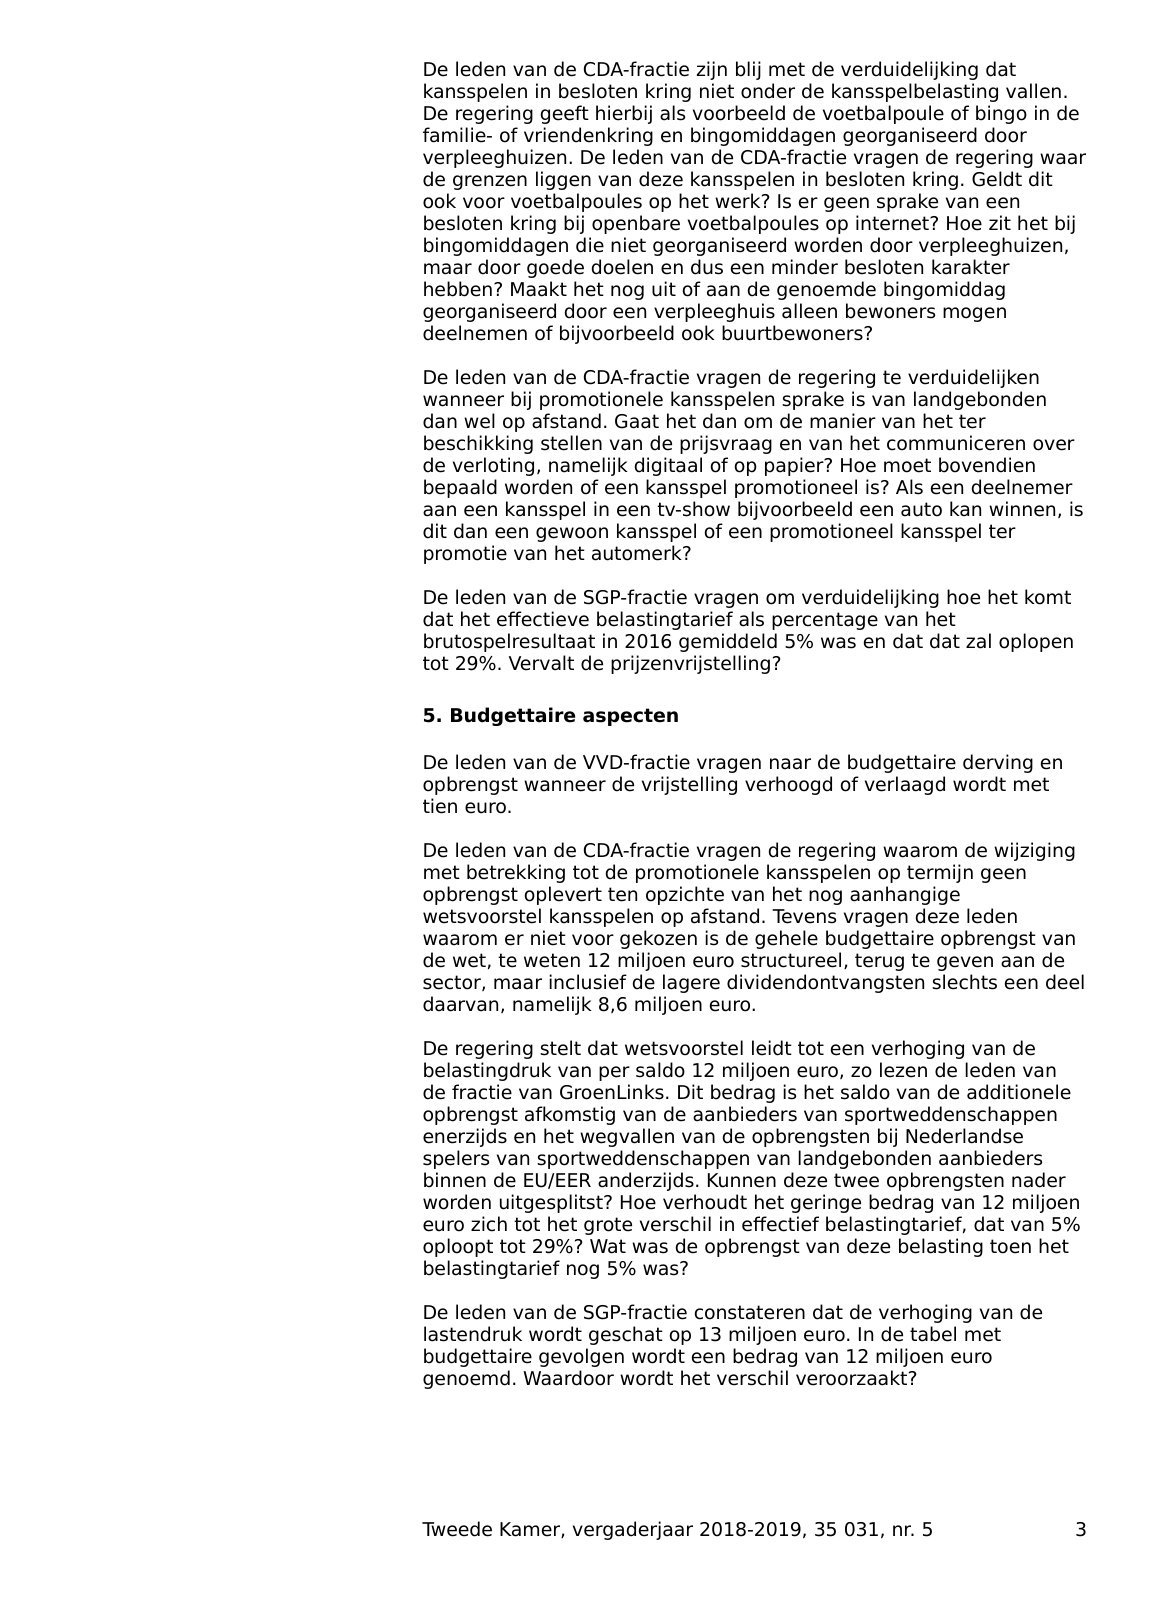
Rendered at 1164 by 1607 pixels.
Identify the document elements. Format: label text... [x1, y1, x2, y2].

text De leden van de VVD-fractie vragen naar de budgettaire derving en opbrengst wanneer de vrijstelling verhoogd of verlaagd wordt met tien euro. [422, 752, 1087, 818]
text De leden van de CDA-fractie zijn blij met de verduidelijking dat kansspelen in besloten kring niet onder de kansspelbelasting vallen. De regering geeft hierbij als voorbeeld de voetbalpoule of bingo in de familie- of vriendenkring en bingomiddagen georganiseerd door verpleeghuizen. De leden van de CDA-fractie vragen de regering waar de grenzen liggen van deze kansspelen in besloten kring. Geldt dit ook voor voetbalpoules op het werk? Is er geen sprake van een besloten kring bij openbare voetbalpoules op internet? Hoe zit het bij bingomiddagen die niet georganiseerd worden door verpleeghuizen, maar door goede doelen en dus een minder besloten karakter hebben? Maakt het nog uit of aan de genoemde bingomiddag georganiseerd door een verpleeghuis alleen bewoners mogen deelnemen of bijvoorbeeld ook buurtbewoners? [422, 59, 1087, 345]
text De leden van de SGP-fractie constateren dat de verhoging van de lastendruk wordt geschat op 13 miljoen euro. In de tabel met budgettaire gevolgen wordt een bedrag van 12 miljoen euro genoemd. Waardoor wordt het verschil veroorzaakt? [422, 1302, 1087, 1390]
subtitle 5. Budgettaire aspecten [422, 705, 1087, 727]
text De leden van de CDA-fractie vragen de regering waarom de wijziging met betrekking tot de promotionele kansspelen op termijn geen opbrengst oplevert ten opzichte van het nog aanhangige wetsvoorstel kansspelen op afstand. Tevens vragen deze leden waarom er niet voor gekozen is de gehele budgettaire opbrengst van de wet, te weten 12 miljoen euro structureel, terug te geven aan de sector, maar inclusief de lagere dividendontvangsten slechts een deel daarvan, namelijk 8,6 miljoen euro. [422, 840, 1087, 1016]
text De leden van de SGP-fractie vragen om verduidelijking hoe het komt dat het effectieve belastingtarief als percentage van het brutospelresultaat in 2016 gemiddeld 5% was en dat dat zal oplopen tot 29%. Vervalt de prijzenvrijstelling? [422, 587, 1087, 675]
text De leden van de CDA-fractie vragen de regering te verduidelijken wanneer bij promotionele kansspelen sprake is van landgebonden dan wel op afstand. Gaat het dan om de manier van het ter beschikking stellen van de prijsvraag en van het communiceren over de verloting, namelijk digitaal of op papier? Hoe moet bovendien bepaald worden of een kansspel promotioneel is? Als een deelnemer aan een kansspel in een tv-show bijvoorbeeld een auto kan winnen, is dit dan een gewoon kansspel of een promotioneel kansspel ter promotie van het automerk? [422, 367, 1087, 565]
text De regering stelt dat wetsvoorstel leidt tot een verhoging van de belastingdruk van per saldo 12 miljoen euro, zo lezen de leden van de fractie van GroenLinks. Dit bedrag is het saldo van de additionele opbrengst afkomstig van de aanbieders van sportweddenschappen enerzijds en het wegvallen van de opbrengsten bij Nederlandse spelers van sportweddenschappen van landgebonden aanbieders binnen de EU/EER anderzijds. Kunnen deze twee opbrengsten nader worden uitgesplitst? Hoe verhoudt het geringe bedrag van 12 miljoen euro zich tot het grote verschil in effectief belastingtarief, dat van 5% oploopt tot 29%? Wat was de opbrengst van deze belasting toen het belastingtarief nog 5% was? [422, 1038, 1087, 1280]
